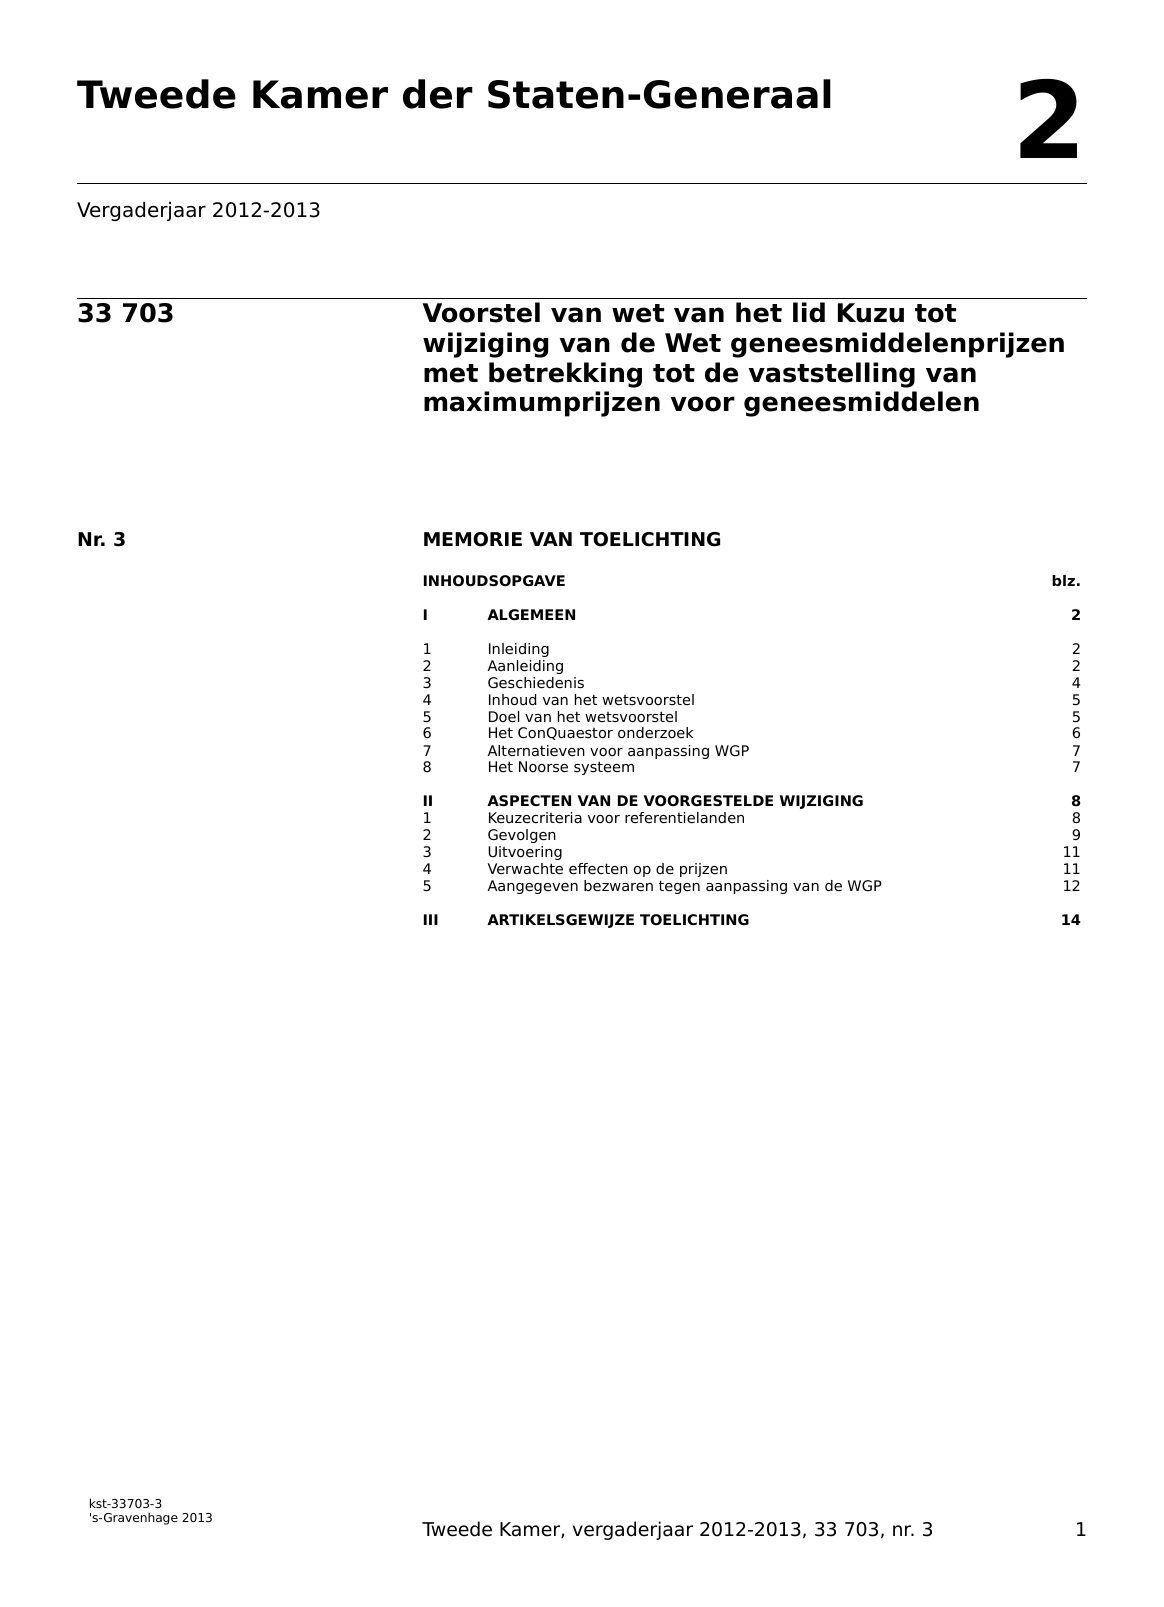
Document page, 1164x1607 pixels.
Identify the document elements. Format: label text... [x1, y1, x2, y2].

table_cell 5 [422, 878, 481, 895]
table_cell 1 [422, 810, 481, 827]
table_cell 8 [998, 793, 1087, 810]
table_cell 4 [422, 691, 481, 708]
table_cell [422, 776, 481, 793]
table_cell 5 [998, 709, 1087, 725]
table_cell Gevolgen [481, 827, 998, 844]
table_cell 3 [422, 675, 481, 691]
table_cell Het Noorse systeem [481, 759, 998, 776]
table_cell Doel van het wetsvoorstel [481, 709, 998, 725]
table_cell 5 [422, 709, 481, 725]
table_cell Aangegeven bezwaren tegen aanpassing van de WGP [481, 878, 998, 895]
table_cell 6 [998, 725, 1087, 742]
table_cell [422, 590, 481, 607]
table_cell 7 [422, 743, 481, 759]
subtitle Nr. 3 MEMORIE VAN TOELICHTING [77, 529, 1087, 551]
table_cell [481, 624, 998, 641]
table_cell [481, 590, 998, 607]
table_cell 5 [998, 691, 1087, 708]
table_header INHOUDSOPGAVE [422, 573, 998, 589]
table_cell Alternatieven voor aanpassing WGP [481, 743, 998, 759]
table_cell III [422, 912, 481, 929]
table_cell [998, 776, 1087, 793]
table_cell I [422, 607, 481, 623]
subtitle 33 703 Voorstel van wet van het lid Kuzu tot wijziging van de Wet geneesmiddelenprijzen met betrekking tot de vaststelling van maximumprijzen voor geneesmiddelen [77, 299, 1087, 418]
table_cell Inhoud van het wetsvoorstel [481, 691, 998, 708]
table_cell 11 [998, 861, 1087, 878]
table_cell 6 [422, 725, 481, 742]
table_cell 3 [422, 844, 481, 861]
table_cell 2 [998, 658, 1087, 674]
table_cell 4 [422, 861, 481, 878]
table_cell 4 [998, 675, 1087, 691]
text kst-33703-3 [88, 1497, 323, 1511]
table_cell ASPECTEN VAN DE VOORGESTELDE WIJZIGING [481, 793, 998, 810]
table_cell Verwachte effecten op de prijzen [481, 861, 998, 878]
table_cell [998, 624, 1087, 641]
table_cell Uitvoering [481, 844, 998, 861]
table_cell [422, 624, 481, 641]
table_cell 8 [422, 759, 481, 776]
table_cell Geschiedenis [481, 675, 998, 691]
table_cell 11 [998, 844, 1087, 861]
table_cell Vergaderjaar 2012-2013 [77, 184, 1087, 298]
table_cell 7 [998, 759, 1087, 776]
table_cell Keuzecriteria voor referentielanden [481, 810, 998, 827]
table_cell ARTIKELSGEWIJZE TOELICHTING [481, 912, 998, 929]
table_cell 2 [998, 641, 1087, 657]
table_header blz. [998, 573, 1087, 589]
table_cell II [422, 793, 481, 810]
table_header Tweede Kamer der Staten-Generaal [77, 59, 886, 183]
table_cell Het ConQuaestor onderzoek [481, 725, 998, 742]
text 's-Gravenhage 2013 [88, 1511, 323, 1525]
table_cell Inleiding [481, 641, 998, 657]
table_cell [998, 895, 1087, 912]
table_cell [481, 776, 998, 793]
table_cell 2 [422, 827, 481, 844]
table_cell 8 [998, 810, 1087, 827]
table_cell [481, 895, 998, 912]
table_cell ALGEMEEN [481, 607, 998, 623]
table_header 2 [886, 59, 1087, 183]
table_cell 14 [998, 912, 1087, 929]
table_cell 12 [998, 878, 1087, 895]
table_cell [998, 590, 1087, 607]
table_cell 1 [422, 641, 481, 657]
table_cell 9 [998, 827, 1087, 844]
table_cell 2 [998, 607, 1087, 623]
table_cell Aanleiding [481, 658, 998, 674]
table_cell 7 [998, 743, 1087, 759]
table_cell 2 [422, 658, 481, 674]
table_cell [422, 895, 481, 912]
